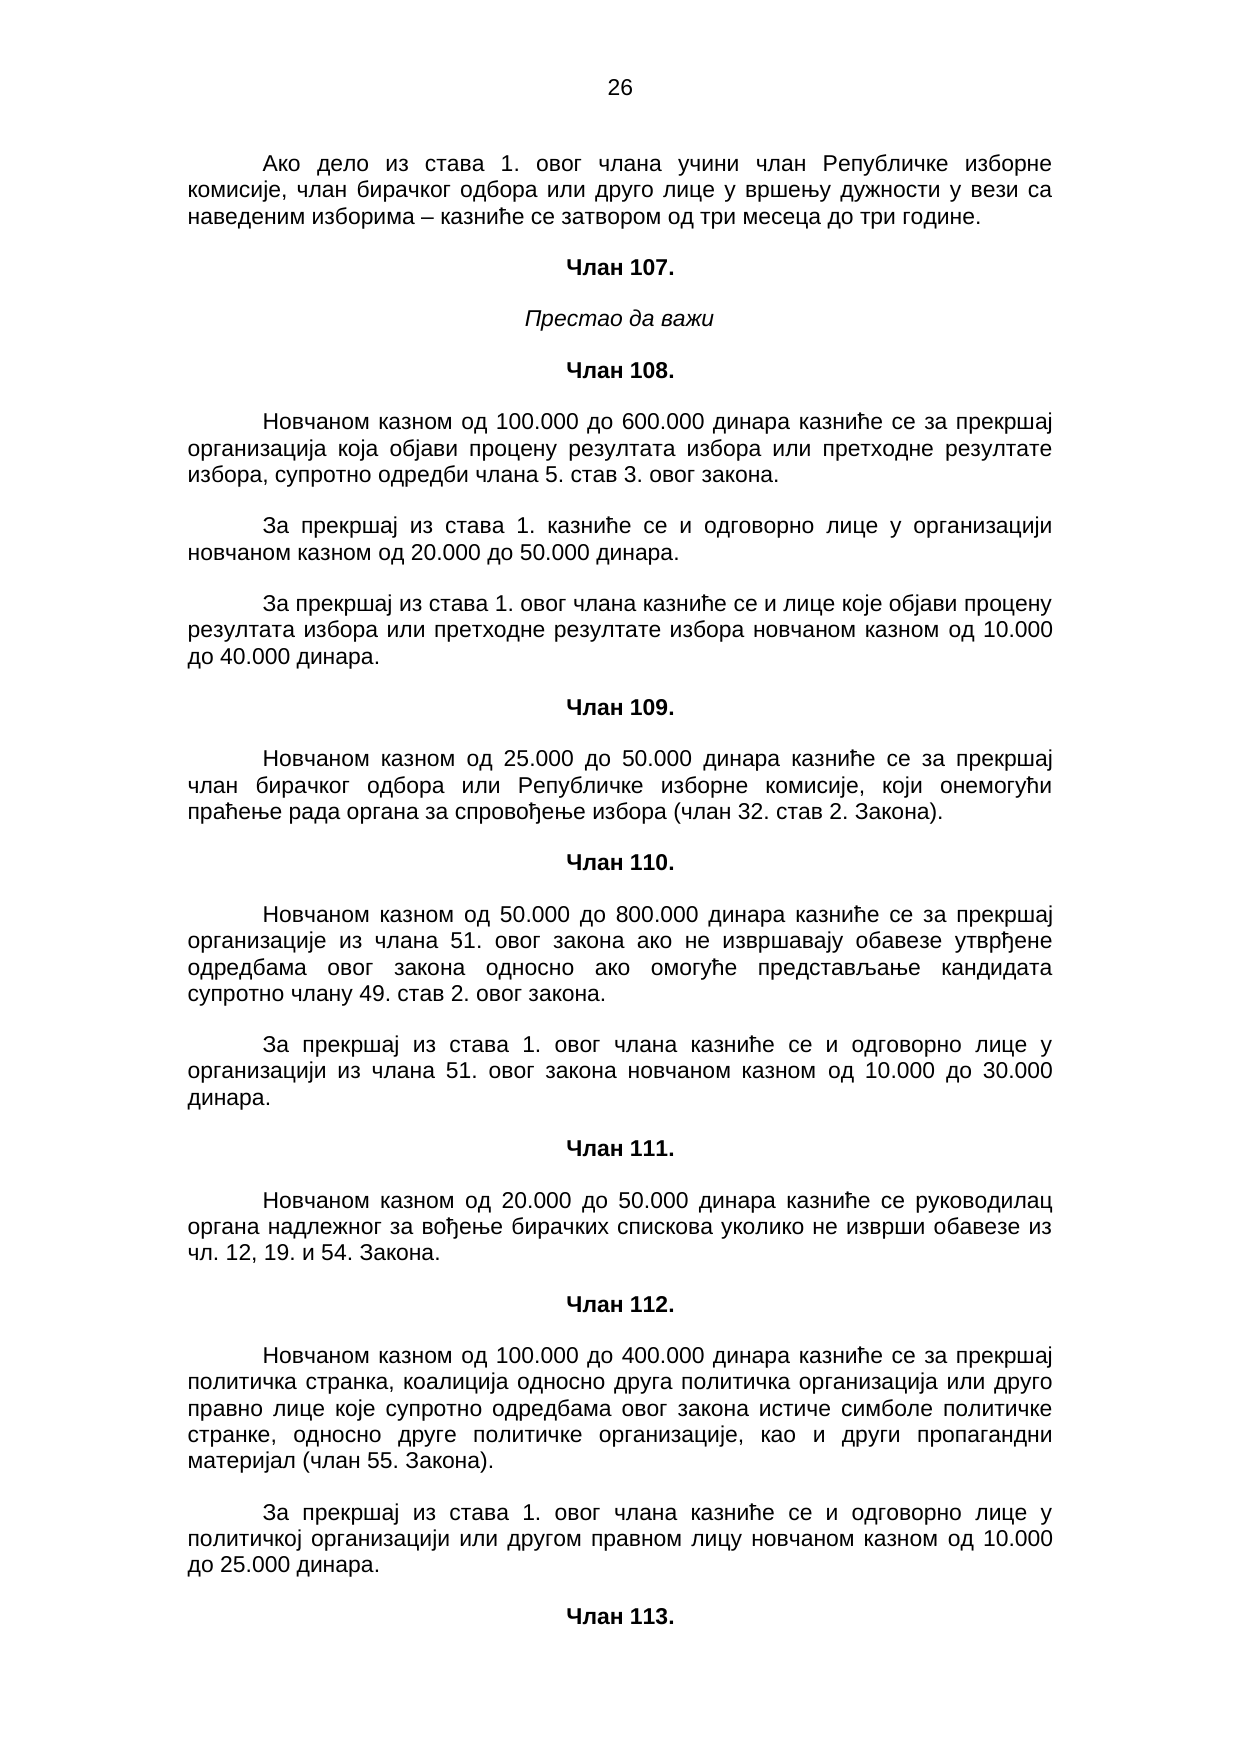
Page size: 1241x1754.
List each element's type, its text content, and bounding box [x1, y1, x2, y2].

text Новчаном казном од 25.000 до 50.000 динара казниће се за прекршај члан бирачког одбора или Републичке изборне комисије, који онемогући праћење рада органа за спровођење избора (члан 32. став 2. Закона). [187, 745, 1053, 824]
text Члан 109. [187, 694, 1053, 720]
text Члан 112. [187, 1291, 1053, 1317]
text Ако дело из става 1. овог члана учини члан Републичке изборне комисије, члан бирачког одбора или друго лице у вршењу дужности у вези са наведеним изборима – казниће се затвором од три месеца до три године. [187, 150, 1053, 229]
text За прекршај из става 1. овог члана казниће се и одговорно лице у политичкој организацији или другом правном лицу новчаном казном од 10.000 до 25.000 динара. [187, 1499, 1053, 1578]
text Новчаном казном од 20.000 до 50.000 динара казниће се руководилац органа надлежног за вођење бирачких спискова уколико не изврши обавезе из чл. 12, 19. и 54. Закона. [187, 1187, 1053, 1266]
text За прекршај из става 1. овог члана казниће се и лице које објави процену резултата избора или претходне резултате избора новчаном казном од 10.000 до 40.000 динара. [187, 590, 1053, 669]
text Члан 111. [187, 1135, 1053, 1162]
text Члан 113. [187, 1603, 1053, 1629]
text За прекршај из става 1. казниће се и одговорно лице у организацији новчаном казном од 20.000 до 50.000 динара. [187, 512, 1053, 565]
text Новчаном казном од 50.000 до 800.000 динара казниће се за прекршај организације из члана 51. овог закона ако не извршавају обавезе утврђене одредбама овог закона односно ако омогуће представљање кандидата супротно члану 49. став 2. овог закона. [187, 901, 1053, 1006]
text Члан 107. [187, 254, 1053, 280]
text Члан 110. [187, 849, 1053, 876]
text Престао да важи [187, 305, 1053, 332]
text За прекршај из става 1. овог члана казниће се и одговорно лице у организацији из члана 51. овог закона новчаном казном од 10.000 до 30.000 динара. [187, 1031, 1053, 1110]
text Члан 108. [187, 357, 1053, 383]
text Новчаном казном од 100.000 до 400.000 динара казниће се за прекршај политичка странка, коалиција односно друга политичка организација или друго правно лице које супротно одредбама овог закона истиче симболе политичке странке, односно друге политичке организације, као и други пропагандни материјал (члан 55. Закона). [187, 1342, 1053, 1474]
text Новчаном казном од 100.000 до 600.000 динара казниће се за прекршај организација која објави процену резултата избора или претходне резултате избора, супротно одредби члана 5. став 3. овог закона. [187, 408, 1053, 487]
